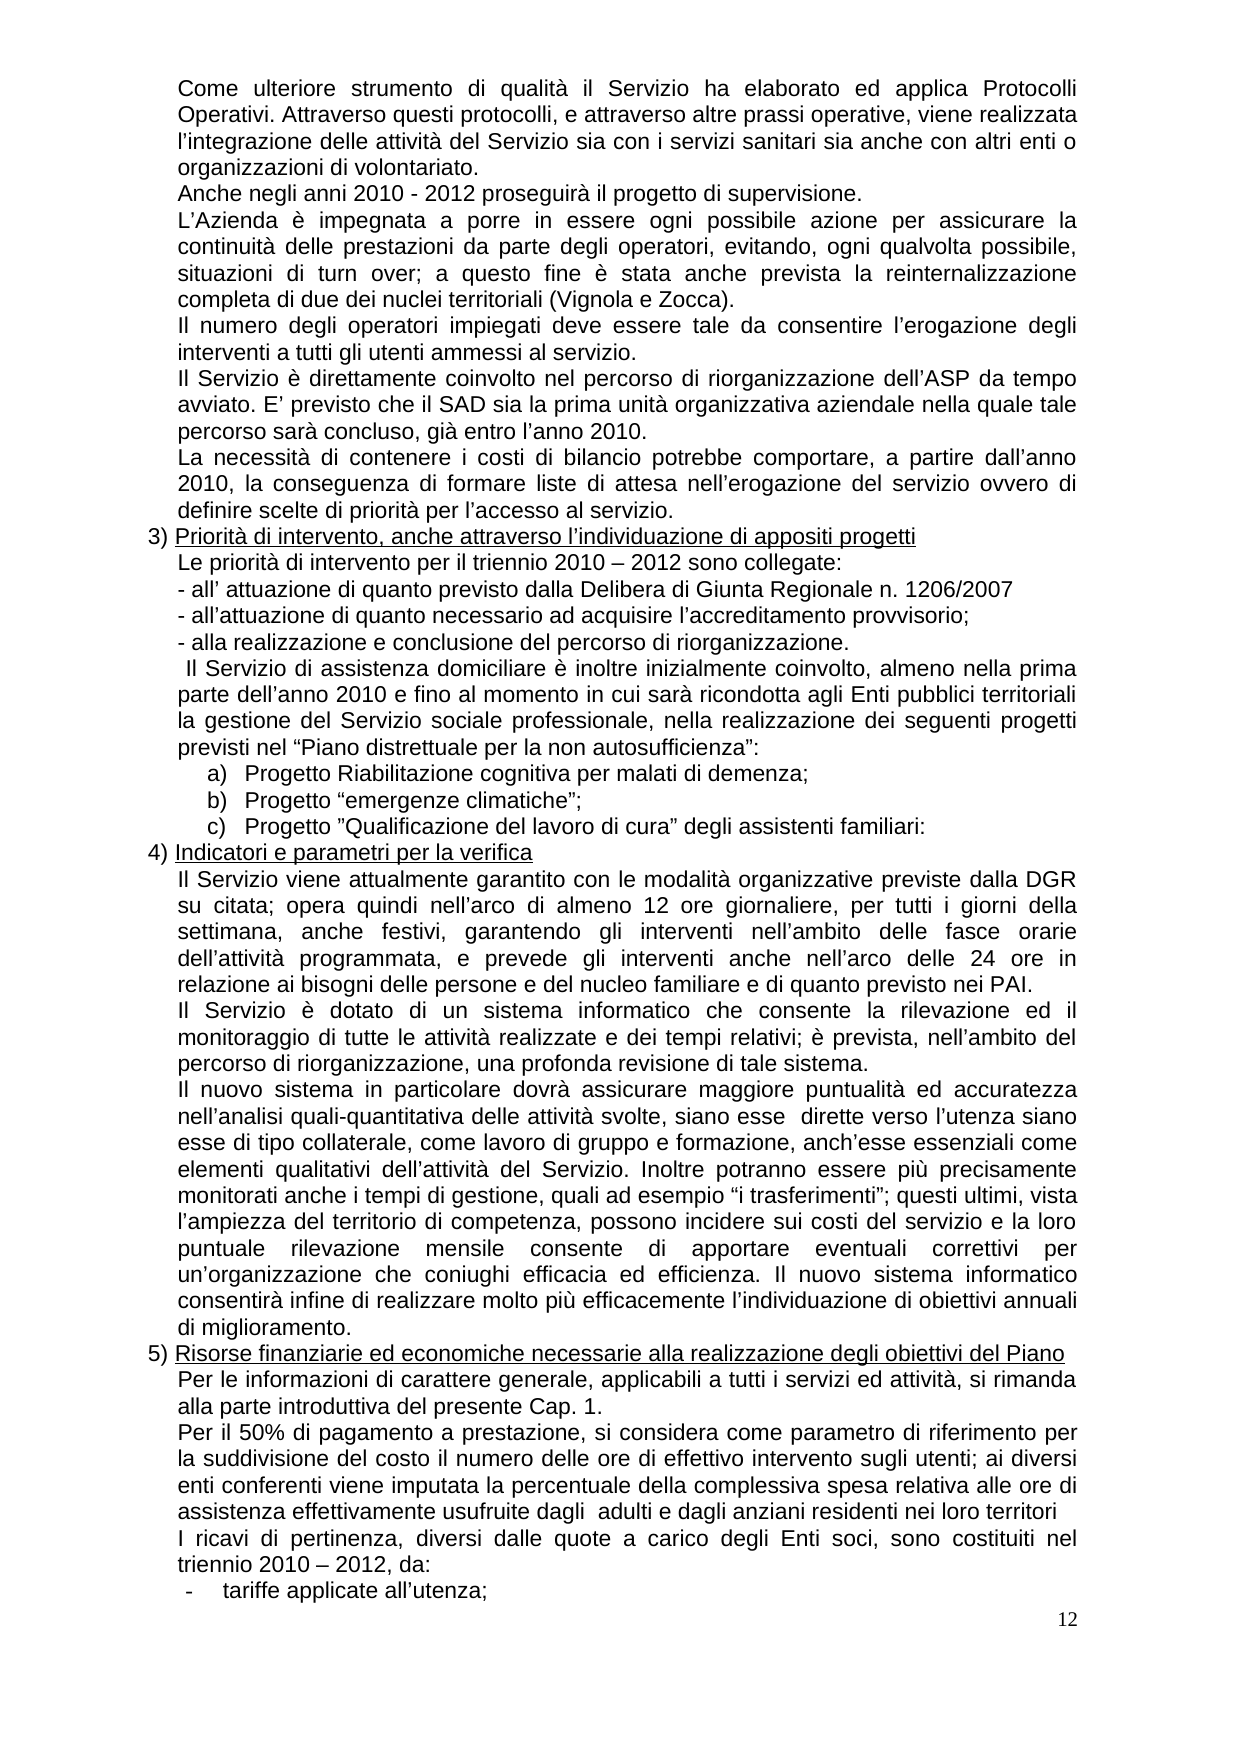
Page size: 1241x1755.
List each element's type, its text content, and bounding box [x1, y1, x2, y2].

text Il Servizio di assistenza domiciliare è inoltre inizialmente coinvolto, almeno nella prima parte dell’anno 2010 e fino al momento in cui sarà ricondotta agli Enti pubblici territoriali la gestione del Servizio sociale professionale, nella realizzazione dei seguenti progetti previsti nel “Piano distrettuale per la non autosufficienza”: [177, 655, 1078, 760]
text - alla realizzazione e conclusione del percorso di riorganizzazione. [177, 628, 1078, 655]
list Progetto Riabilitazione cognitiva per malati di demenza; [207, 760, 1078, 787]
text La necessità di contenere i costi di bilancio potrebbe comportare, a partire dall’anno 2010, la conseguenza di formare liste di attesa nell’erogazione del servizio ovvero di definire scelte di priorità per l’accesso al servizio. [177, 444, 1078, 523]
list Progetto ”Qualificazione del lavoro di cura” degli assistenti familiari: [207, 813, 1078, 839]
text I ricavi di pertinenza, diversi dalle quote a carico degli Enti soci, sono costituiti nel triennio 2010 – 2012, da: [177, 1524, 1078, 1577]
list tariffe applicate all’utenza; [185, 1577, 1078, 1604]
text 4) Indicatori e parametri per la verifica [148, 839, 1078, 866]
text - all’attuazione di quanto necessario ad acquisire l’accreditamento provvisorio; [177, 602, 1078, 628]
text Il nuovo sistema in particolare dovrà assicurare maggiore puntualità ed accuratezza nell’analisi quali-quantitativa delle attività svolte, siano esse dirette verso l’utenza siano esse di tipo collaterale, come lavoro di gruppo e formazione, anch’esse essenziali come elementi qualitativi dell’attività del Servizio. Inoltre potranno essere più precisamente monitorati anche i tempi di gestione, quali ad esempio “i trasferimenti”; questi ultimi, vista l’ampiezza del territorio di competenza, possono incidere sui costi del servizio e la loro puntuale rilevazione mensile consente di apportare eventuali correttivi per un’organizzazione che coniughi efficacia ed efficienza. Il nuovo sistema informatico consentirà infine di realizzare molto più efficacemente l’individuazione di obiettivi annuali di miglioramento. [177, 1076, 1078, 1340]
text - all’ attuazione di quanto previsto dalla Delibera di Giunta Regionale n. 1206/2007 [177, 576, 1078, 602]
text Il Servizio viene attualmente garantito con le modalità organizzative previste dalla DGR su citata; opera quindi nell’arco di almeno 12 ore giornaliere, per tutti i giorni della settimana, anche festivi, garantendo gli interventi nell’ambito delle fasce orarie dell’attività programmata, e prevede gli interventi anche nell’arco delle 24 ore in relazione ai bisogni delle persone e del nucleo familiare e di quanto previsto nei PAI. [177, 866, 1078, 997]
text Il Servizio è dotato di un sistema informatico che consente la rilevazione ed il monitoraggio di tutte le attività realizzate e dei tempi relativi; è prevista, nell’ambito del percorso di riorganizzazione, una profonda revisione di tale sistema. [177, 997, 1078, 1076]
text Il Servizio è direttamente coinvolto nel percorso di riorganizzazione dell’ASP da tempo avviato. E’ previsto che il SAD sia la prima unità organizzativa aziendale nella quale tale percorso sarà concluso, già entro l’anno 2010. [177, 365, 1078, 444]
list Progetto “emergenze climatiche”; [207, 787, 1078, 813]
text Le priorità di intervento per il triennio 2010 – 2012 sono collegate: [177, 549, 1078, 576]
text Anche negli anni 2010 - 2012 proseguirà il progetto di supervisione. [177, 180, 1078, 207]
text Come ulteriore strumento di qualità il Servizio ha elaborato ed applica Protocolli Operativi. Attraverso questi protocolli, e attraverso altre prassi operative, viene realizzata l’integrazione delle attività del Servizio sia con i servizi sanitari sia anche con altri enti o organizzazioni di volontariato. [177, 75, 1078, 180]
text L’Azienda è impegnata a porre in essere ogni possibile azione per assicurare la continuità delle prestazioni da parte degli operatori, evitando, ogni qualvolta possibile, situazioni di turn over; a questo fine è stata anche prevista la reinternalizzazione completa di due dei nuclei territoriali (Vignola e Zocca). [177, 207, 1078, 312]
text 5) Risorse finanziarie ed economiche necessarie alla realizzazione degli obiettivi del Piano [148, 1340, 1078, 1366]
text Per le informazioni di carattere generale, applicabili a tutti i servizi ed attività, si rimanda alla parte introduttiva del presente Cap. 1. [177, 1366, 1078, 1419]
text Per il 50% di pagamento a prestazione, si considera come parametro di riferimento per la suddivisione del costo il numero delle ore di effettivo intervento sugli utenti; ai diversi enti conferenti viene imputata la percentuale della complessiva spesa relativa alle ore di assistenza effettivamente usufruite dagli adulti e dagli anziani residenti nei loro territori [177, 1419, 1078, 1524]
text 3) Priorità di intervento, anche attraverso l’individuazione di appositi progetti [148, 523, 1078, 549]
text Il numero degli operatori impiegati deve essere tale da consentire l’erogazione degli interventi a tutti gli utenti ammessi al servizio. [177, 312, 1078, 365]
